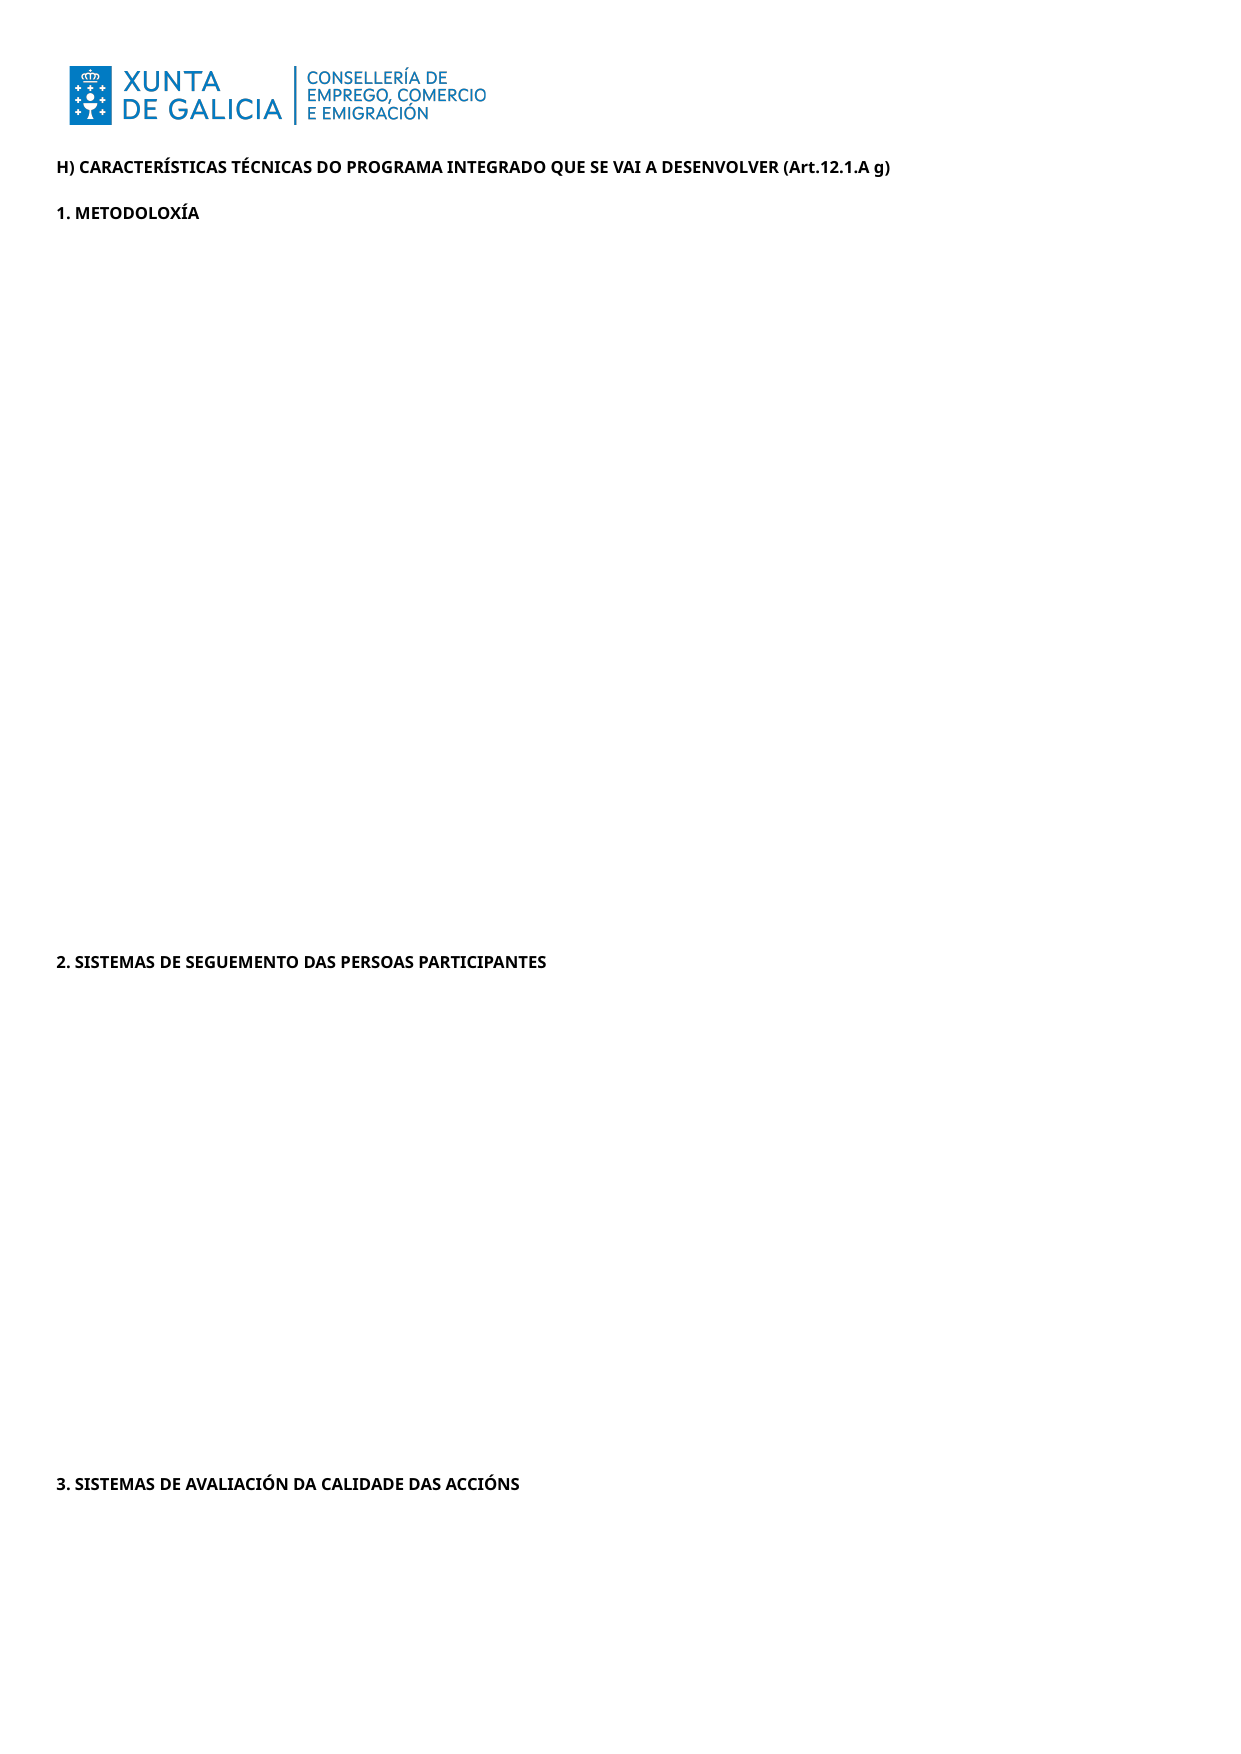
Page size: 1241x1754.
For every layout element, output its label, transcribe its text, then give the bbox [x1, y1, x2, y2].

text 3. SISTEMAS DE AVALIACIÓN DA CALIDADE DAS ACCIÓNS [56, 1473, 1181, 1496]
text H) CARACTERÍSTICAS TÉCNICAS DO PROGRAMA INTEGRADO QUE SE VAI A DESENVOLVER (Art.12.1.A g) [56, 156, 1181, 178]
picture [69, 66, 486, 125]
text 1. METODOLOXÍA [56, 201, 1181, 224]
text 2. SISTEMAS DE SEGUEMENTO DAS PERSOAS PARTICIPANTES [56, 951, 1181, 973]
